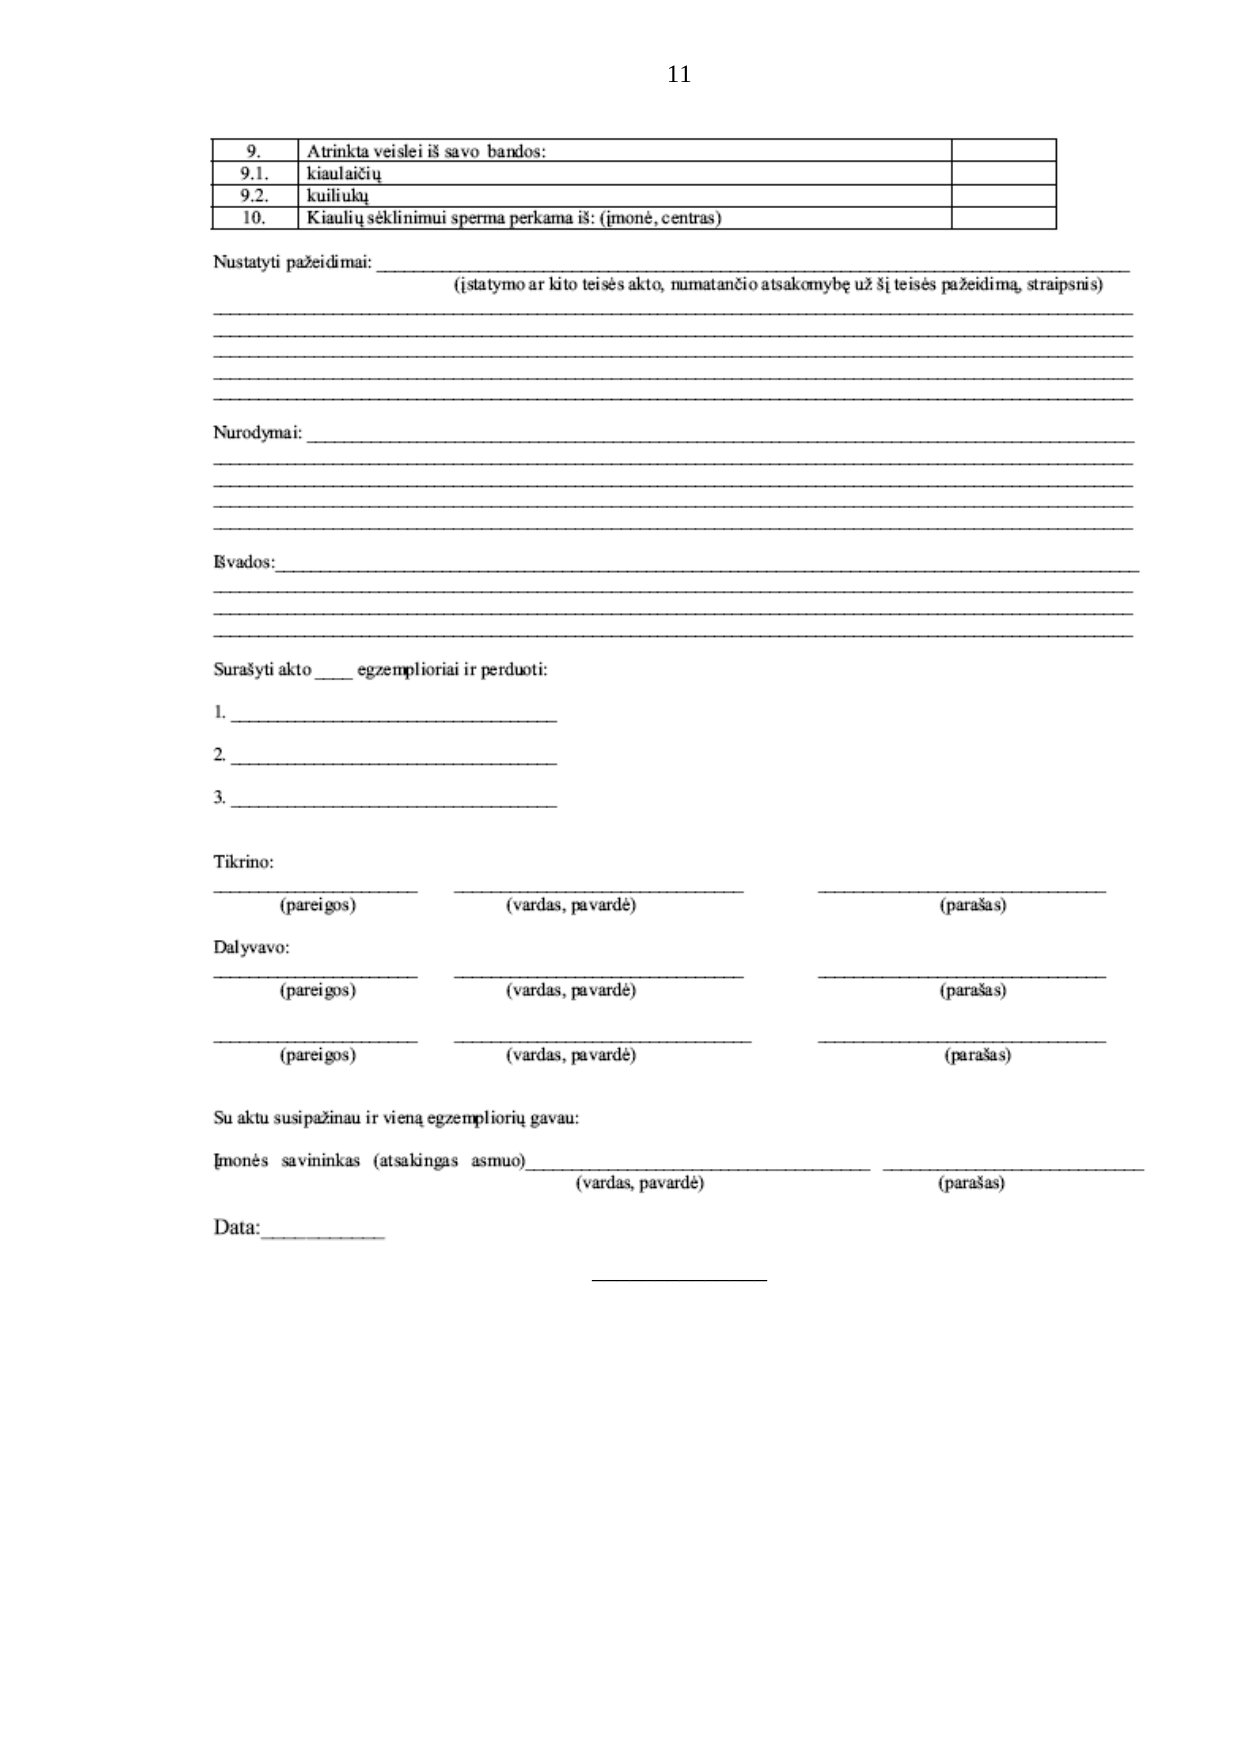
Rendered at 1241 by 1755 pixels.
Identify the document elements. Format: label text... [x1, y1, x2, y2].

text ______________ [177, 1256, 1181, 1284]
